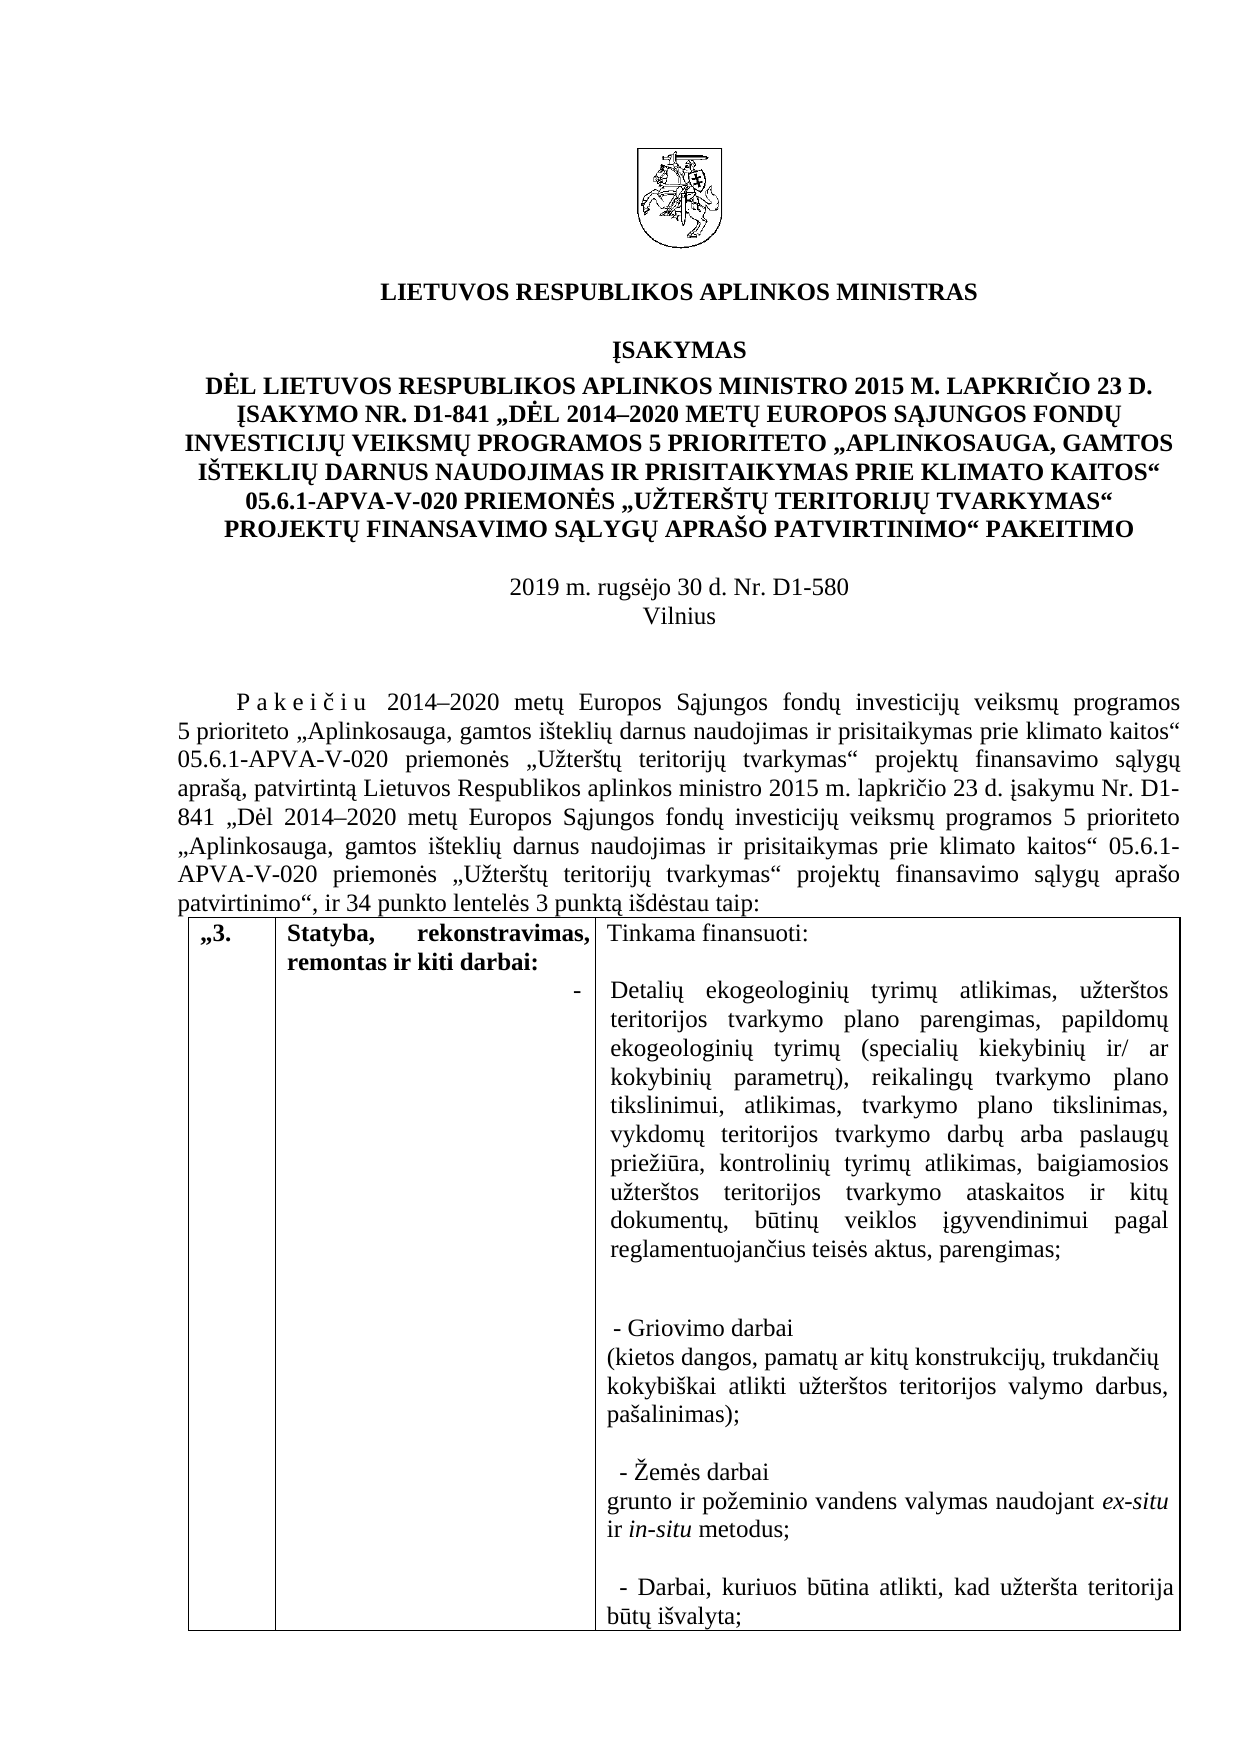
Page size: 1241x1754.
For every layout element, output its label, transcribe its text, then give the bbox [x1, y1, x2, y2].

text 2019 m. rugsėjo 30 d. Nr. D1-580 [177, 572, 1181, 601]
text Vilnius [177, 601, 1181, 658]
text DĖL LIETUVOS RESPUBLIKOS APLINKOS MINISTRO 2015 M. LAPKRIČIO 23 D. ĮSAKYMO NR. D1-841 „DĖL 2014–2020 metų Europos Sąjungos fondų investicijų veiksmų programos 5 prioriteto „Aplinkosauga, gamtos išteklių darnus naudojimas ir prisitaikymas prie klimato kaitos“ 05.6.1-APVA-V-020 priemonės „UŽTERŠTŲ TERITORIJŲ TVARKYMAS“ projektų finansavimo sąlygų aprašO PATVIRTINIMO“ PAKEITIMO [177, 371, 1181, 543]
table_header Tinkama finansuoti: - Detalių ekogeologinių tyrimų atlikimas, užterštos teritorijos tvarkymo plano parengimas, papildomų ekogeologinių tyrimų (specialių kiekybinių ir/ ar kokybinių parametrų), reikalingų tvarkymo plano tikslinimui, atlikimas, tvarkymo plano tikslinimas, vykdomų teritorijos tvarkymo darbų arba paslaugų priežiūra, kontrolinių tyrimų atlikimas, baigiamosios užterštos teritorijos tvarkymo ataskaitos ir kitų dokumentų, būtinų veiklos įgyvendinimui pagal reglamentuojančius teisės aktus, parengimas; - Griovimo darbai (kietos dangos, pamatų ar kitų konstrukcijų, trukdančių kokybiškai atlikti užterštos teritorijos valymo darbus, pašalinimas); - Žemės darbai grunto ir požeminio vandens valymas naudojant ex-situ ir in-situ metodus; - Darbai, kuriuos būtina atlikti, kad užteršta teritorija būtų išvalyta; [596, 918, 1179, 1629]
text LIETUVOS RESPUBLIKOS APLINKOS MINISTRAS [177, 277, 1181, 306]
table_header Statyba, rekonstravimas, remontas ir kiti darbai: [276, 918, 595, 1629]
text Pakeičiu 2014–2020 metų Europos Sąjungos fondų investicijų veiksmų programos 5 prioriteto „Aplinkosauga, gamtos išteklių darnus naudojimas ir prisitaikymas prie klimato kaitos“ 05.6.1-APVA-V-020 priemonės „Užterštų teritorijų tvarkymas“ projektų finansavimo sąlygų aprašą, patvirtintą Lietuvos Respublikos aplinkos ministro 2015 m. lapkričio 23 d. įsakymu Nr. D1-841 „Dėl 2014–2020 metų Europos Sąjungos fondų investicijų veiksmų programos 5 prioriteto „Aplinkosauga, gamtos išteklių darnus naudojimas ir prisitaikymas prie klimato kaitos“ 05.6.1-APVA-V-020 priemonės „Užterštų teritorijų tvarkymas“ projektų finansavimo sąlygų aprašo patvirtinimo“, ir 34 punkto lentelės 3 punktą išdėstau taip: [177, 687, 1181, 917]
text ĮSAKYMAS [177, 335, 1181, 363]
table_header „3. [189, 918, 275, 1629]
